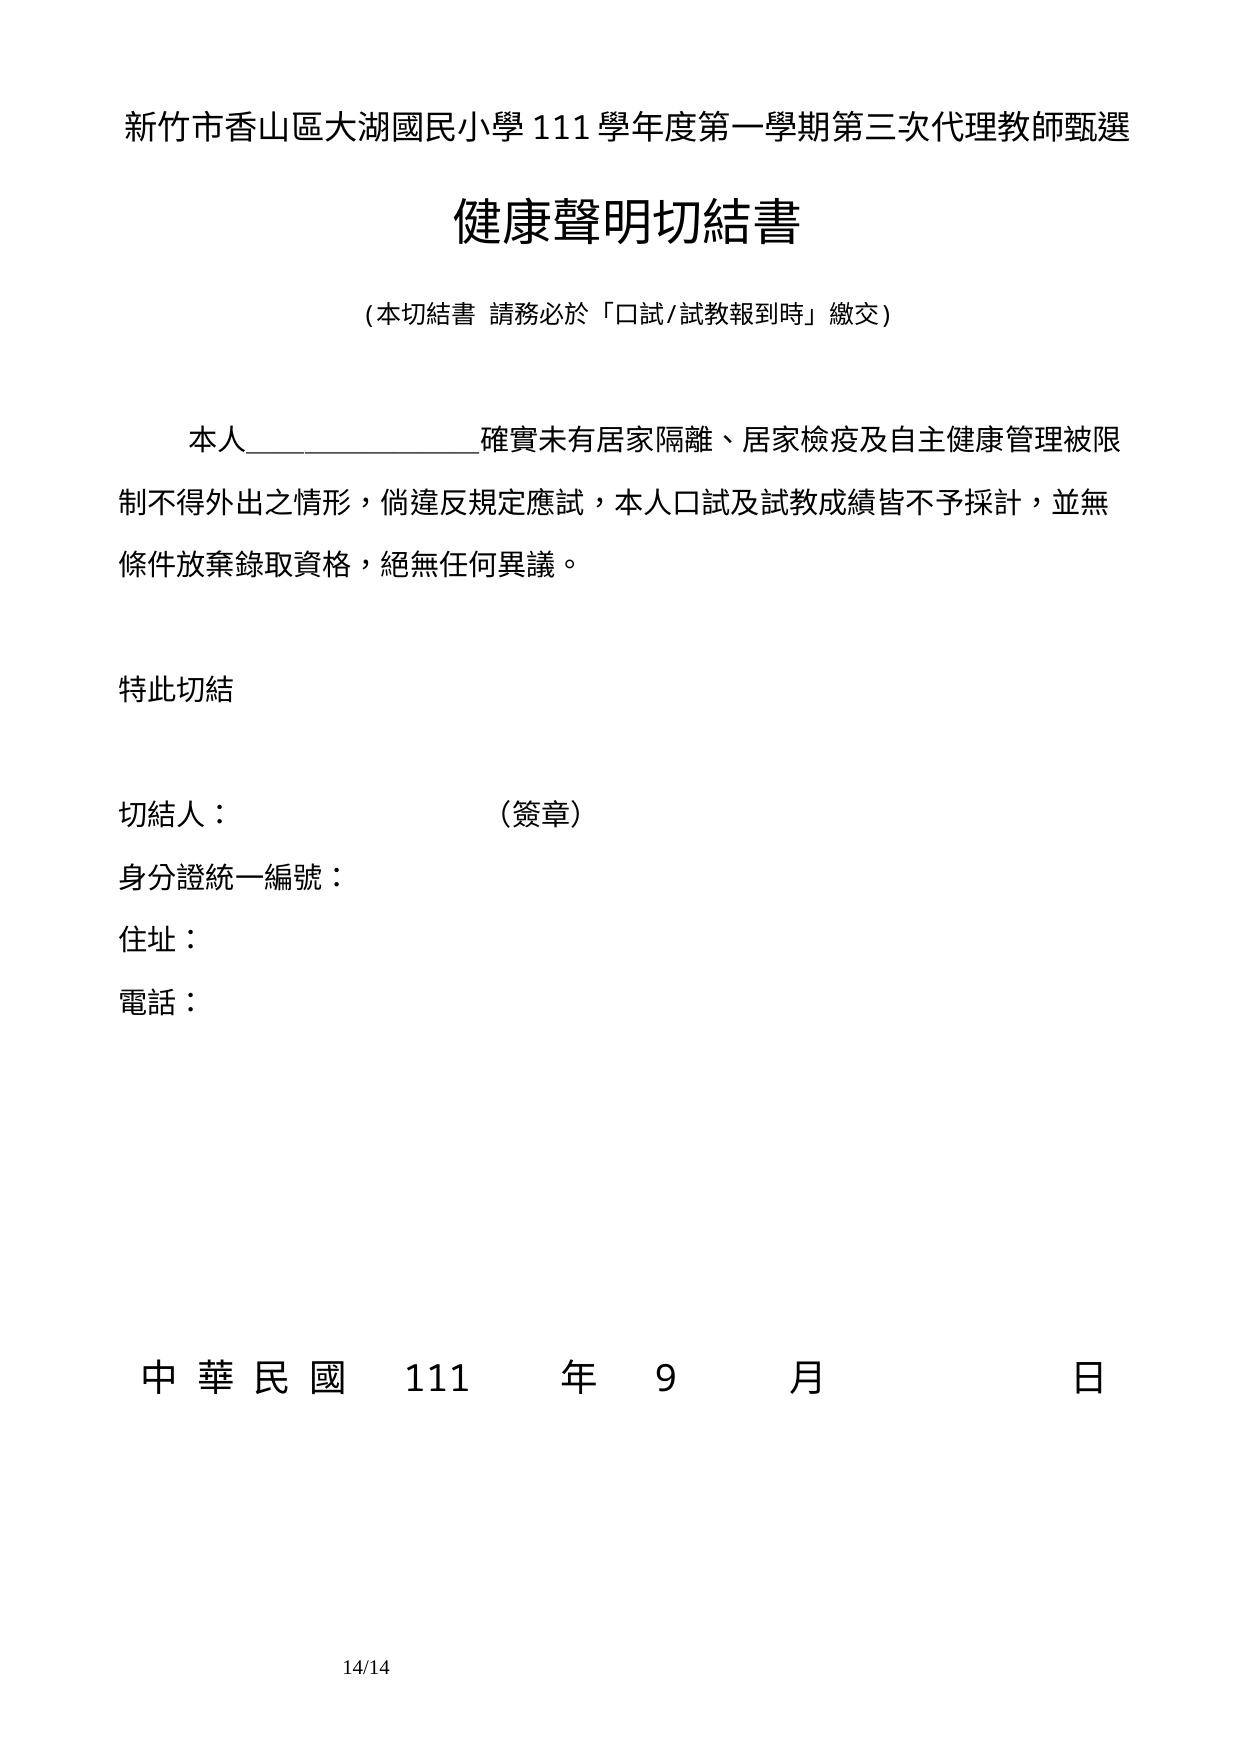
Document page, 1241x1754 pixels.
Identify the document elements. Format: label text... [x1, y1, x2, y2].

text 電話： [118, 959, 1137, 1021]
text 健康聲明切結書 [118, 146, 1137, 271]
text 本人＿＿＿＿＿＿＿＿確實未有居家隔離、居家檢疫及自主健康管理被限制不得外出之情形，倘違反規定應試，本人口試及試教成績皆不予採計，並無條件放棄錄取資格，絕無任何異議。 [118, 396, 1137, 584]
text 特此切結 [118, 646, 1137, 709]
text (本切結書 請務必於「口試/試教報到時」繳交) [118, 271, 1137, 334]
text 新竹市香山區大湖國民小學111學年度第一學期第三次代理教師甄選 [118, 84, 1137, 146]
text 切結人： （簽章） [118, 771, 1137, 834]
text 住址： [118, 896, 1137, 959]
text 中 華 民 國 111 年 9 月 日 [118, 1334, 1137, 1396]
text 身分證統一編號： [118, 834, 1137, 896]
